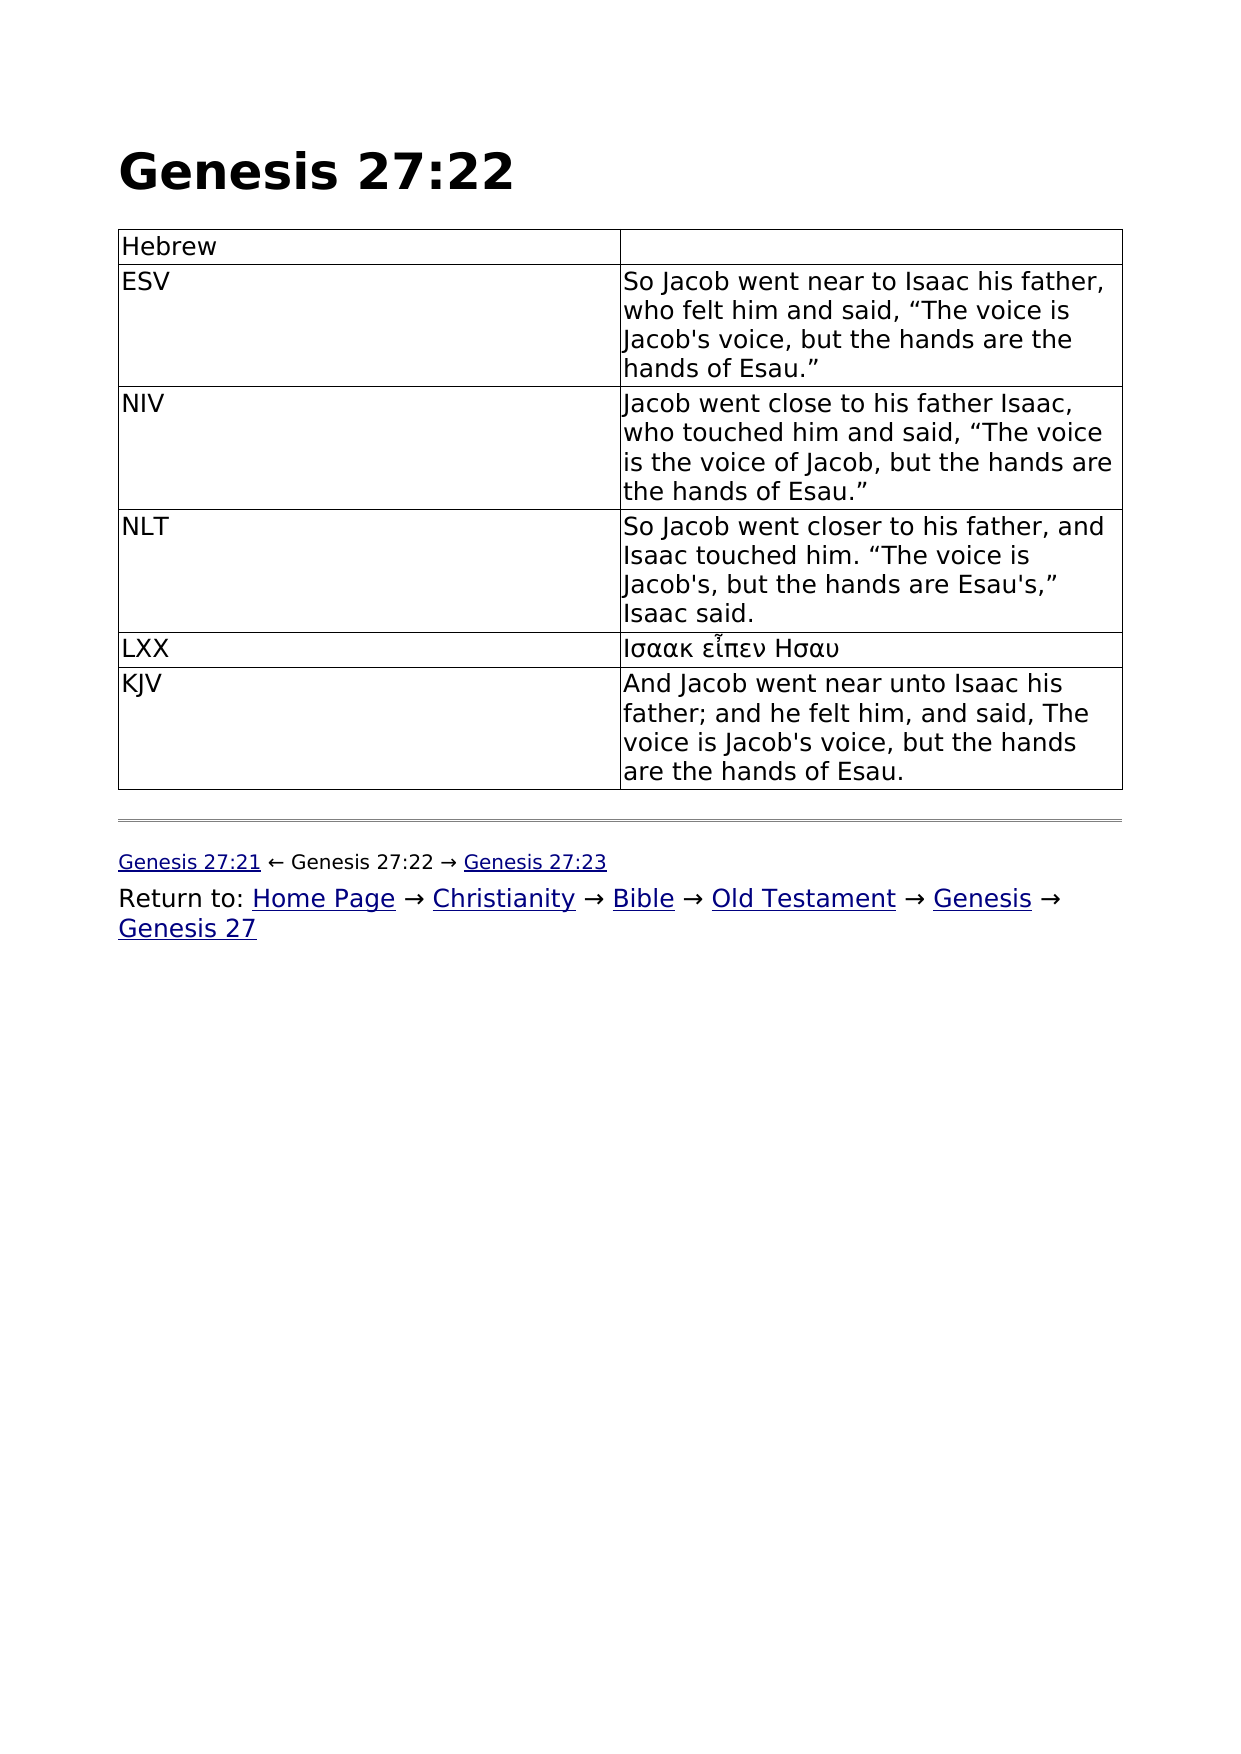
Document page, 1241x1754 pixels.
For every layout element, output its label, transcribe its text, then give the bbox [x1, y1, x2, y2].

table_cell ESV [119, 265, 620, 386]
table_cell And Jacob went near unto Isaac his father; and he felt him, and said, The voice is Jacob's voice, but the hands are the hands of Esau. [621, 668, 1122, 789]
table_cell Jacob went close to his father Isaac, who touched him and said, “The voice is the voice of Jacob, but the hands are the hands of Esau.” [621, 387, 1122, 509]
table_cell KJV [119, 668, 620, 789]
table_cell NLT [119, 510, 620, 632]
table_cell So Jacob went near to Isaac his father, who felt him and said, “The voice is Jacob's voice, but the hands are the hands of Esau.” [621, 265, 1122, 386]
text Genesis 27:21 ← Genesis 27:22 → Genesis 27:23 [118, 851, 1122, 884]
table_header [621, 230, 1122, 264]
subtitle Genesis 27:22 [118, 143, 1122, 201]
table_header Hebrew [119, 230, 620, 264]
table_cell NIV [119, 387, 620, 509]
table_cell LXX [119, 633, 620, 667]
table_cell So Jacob went closer to his father, and Isaac touched him. “The voice is Jacob's, but the hands are Esau's,” Isaac said. [621, 510, 1122, 632]
text Return to: Home Page → Christianity → Bible → Old Testament → Genesis → Genesis 27 [118, 884, 1122, 943]
table_cell Ισαακ εἶπεν Ησαυ [621, 633, 1122, 667]
